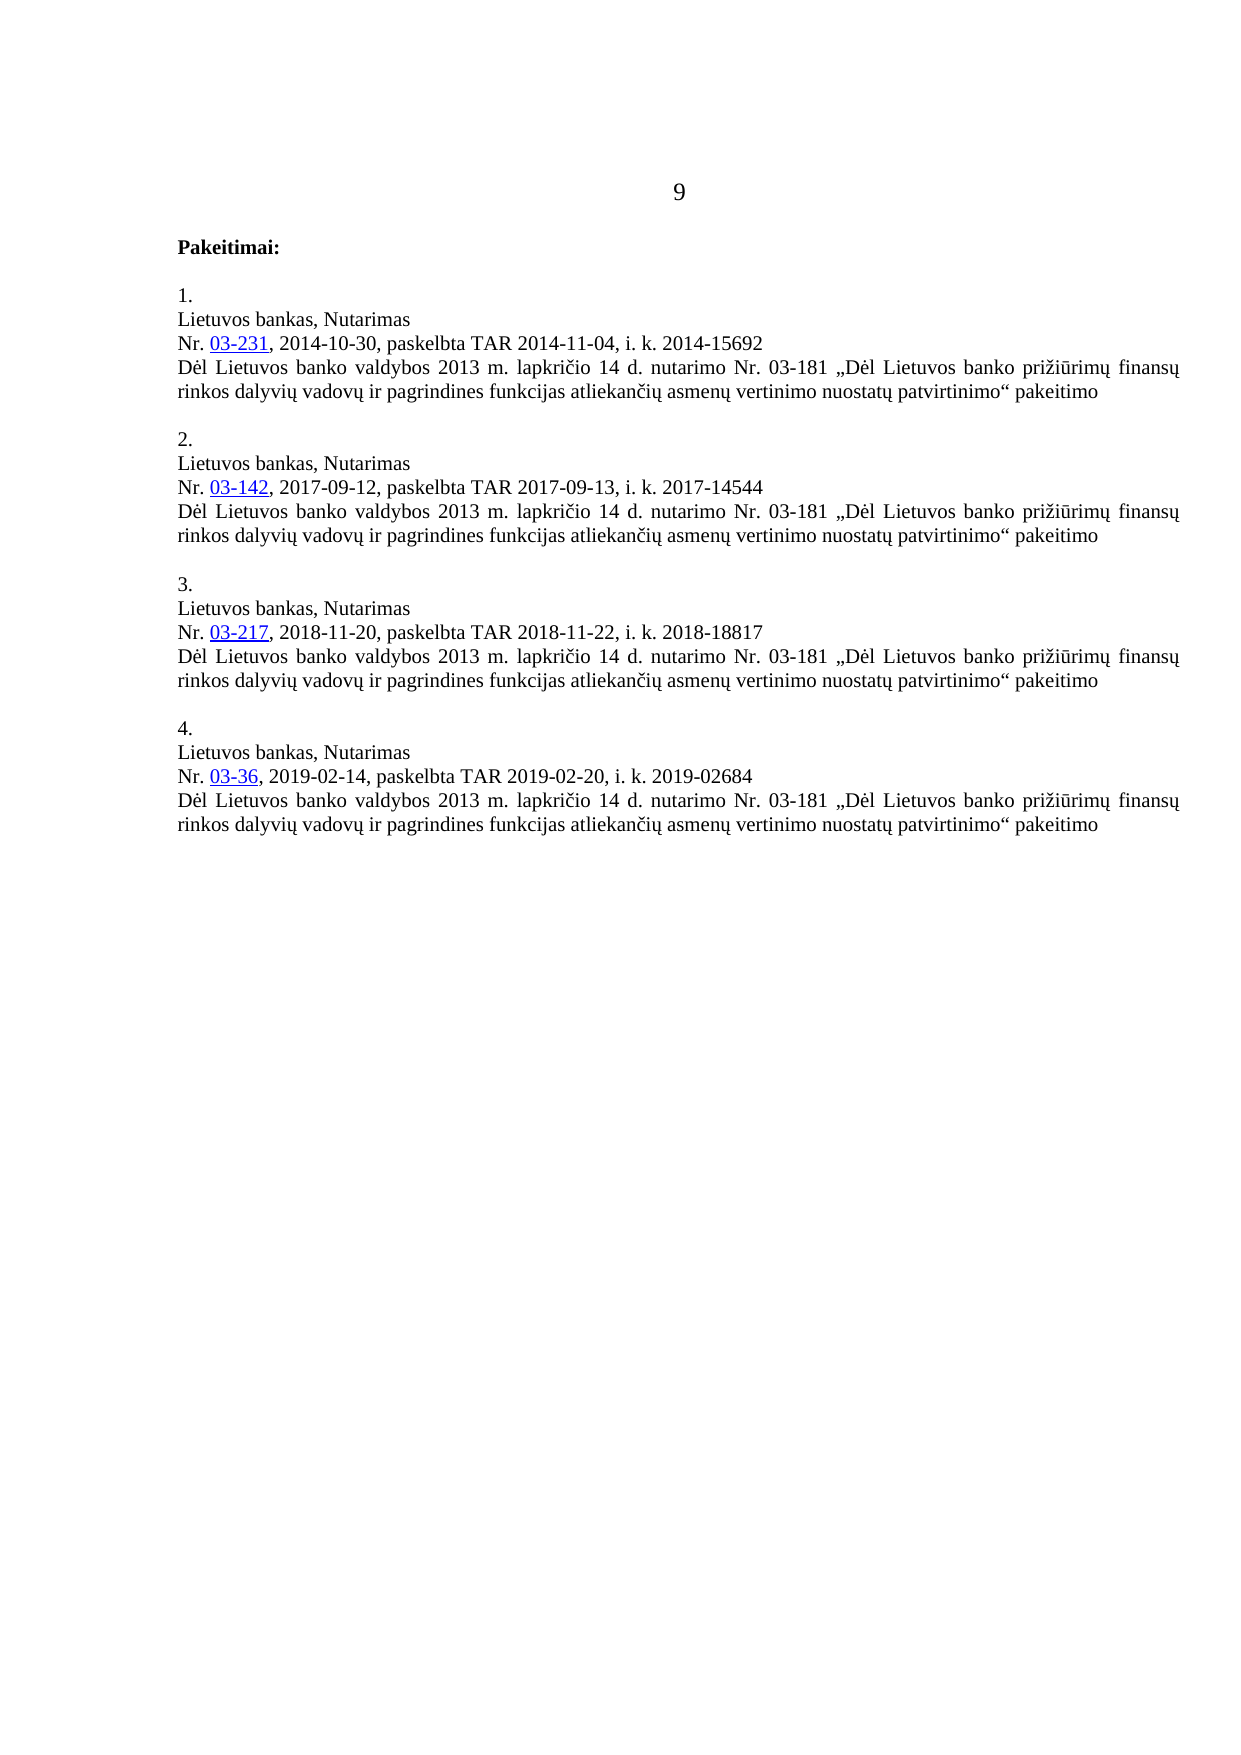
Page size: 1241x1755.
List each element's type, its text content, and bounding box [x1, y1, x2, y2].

text 3. [177, 572, 1181, 596]
text Dėl Lietuvos banko valdybos 2013 m. lapkričio 14 d. nutarimo Nr. 03-181 „Dėl Lietuvos banko prižiūrimų finansų rinkos dalyvių vadovų ir pagrindines funkcijas atliekančių asmenų vertinimo nuostatų patvirtinimo“ pakeitimo [177, 499, 1181, 547]
text Dėl Lietuvos banko valdybos 2013 m. lapkričio 14 d. nutarimo Nr. 03-181 „Dėl Lietuvos banko prižiūrimų finansų rinkos dalyvių vadovų ir pagrindines funkcijas atliekančių asmenų vertinimo nuostatų patvirtinimo“ pakeitimo [177, 355, 1181, 403]
text 1. [177, 283, 1181, 307]
text Nr. 03-142, 2017-09-12, paskelbta TAR 2017-09-13, i. k. 2017-14544 [177, 475, 1181, 499]
text Pakeitimai: [177, 235, 1181, 259]
text Lietuvos bankas, Nutarimas [177, 307, 1181, 331]
text Dėl Lietuvos banko valdybos 2013 m. lapkričio 14 d. nutarimo Nr. 03-181 „Dėl Lietuvos banko prižiūrimų finansų rinkos dalyvių vadovų ir pagrindines funkcijas atliekančių asmenų vertinimo nuostatų patvirtinimo“ pakeitimo [177, 788, 1181, 836]
text Nr. 03-217, 2018-11-20, paskelbta TAR 2018-11-22, i. k. 2018-18817 [177, 620, 1181, 644]
text Nr. 03-36, 2019-02-14, paskelbta TAR 2019-02-20, i. k. 2019-02684 [177, 764, 1181, 788]
text Lietuvos bankas, Nutarimas [177, 596, 1181, 620]
text Dėl Lietuvos banko valdybos 2013 m. lapkričio 14 d. nutarimo Nr. 03-181 „Dėl Lietuvos banko prižiūrimų finansų rinkos dalyvių vadovų ir pagrindines funkcijas atliekančių asmenų vertinimo nuostatų patvirtinimo“ pakeitimo [177, 644, 1181, 692]
text Nr. 03-231, 2014-10-30, paskelbta TAR 2014-11-04, i. k. 2014-15692 [177, 331, 1181, 355]
text 4. [177, 716, 1181, 740]
text Lietuvos bankas, Nutarimas [177, 740, 1181, 764]
text Lietuvos bankas, Nutarimas [177, 451, 1181, 475]
text 2. [177, 427, 1181, 451]
